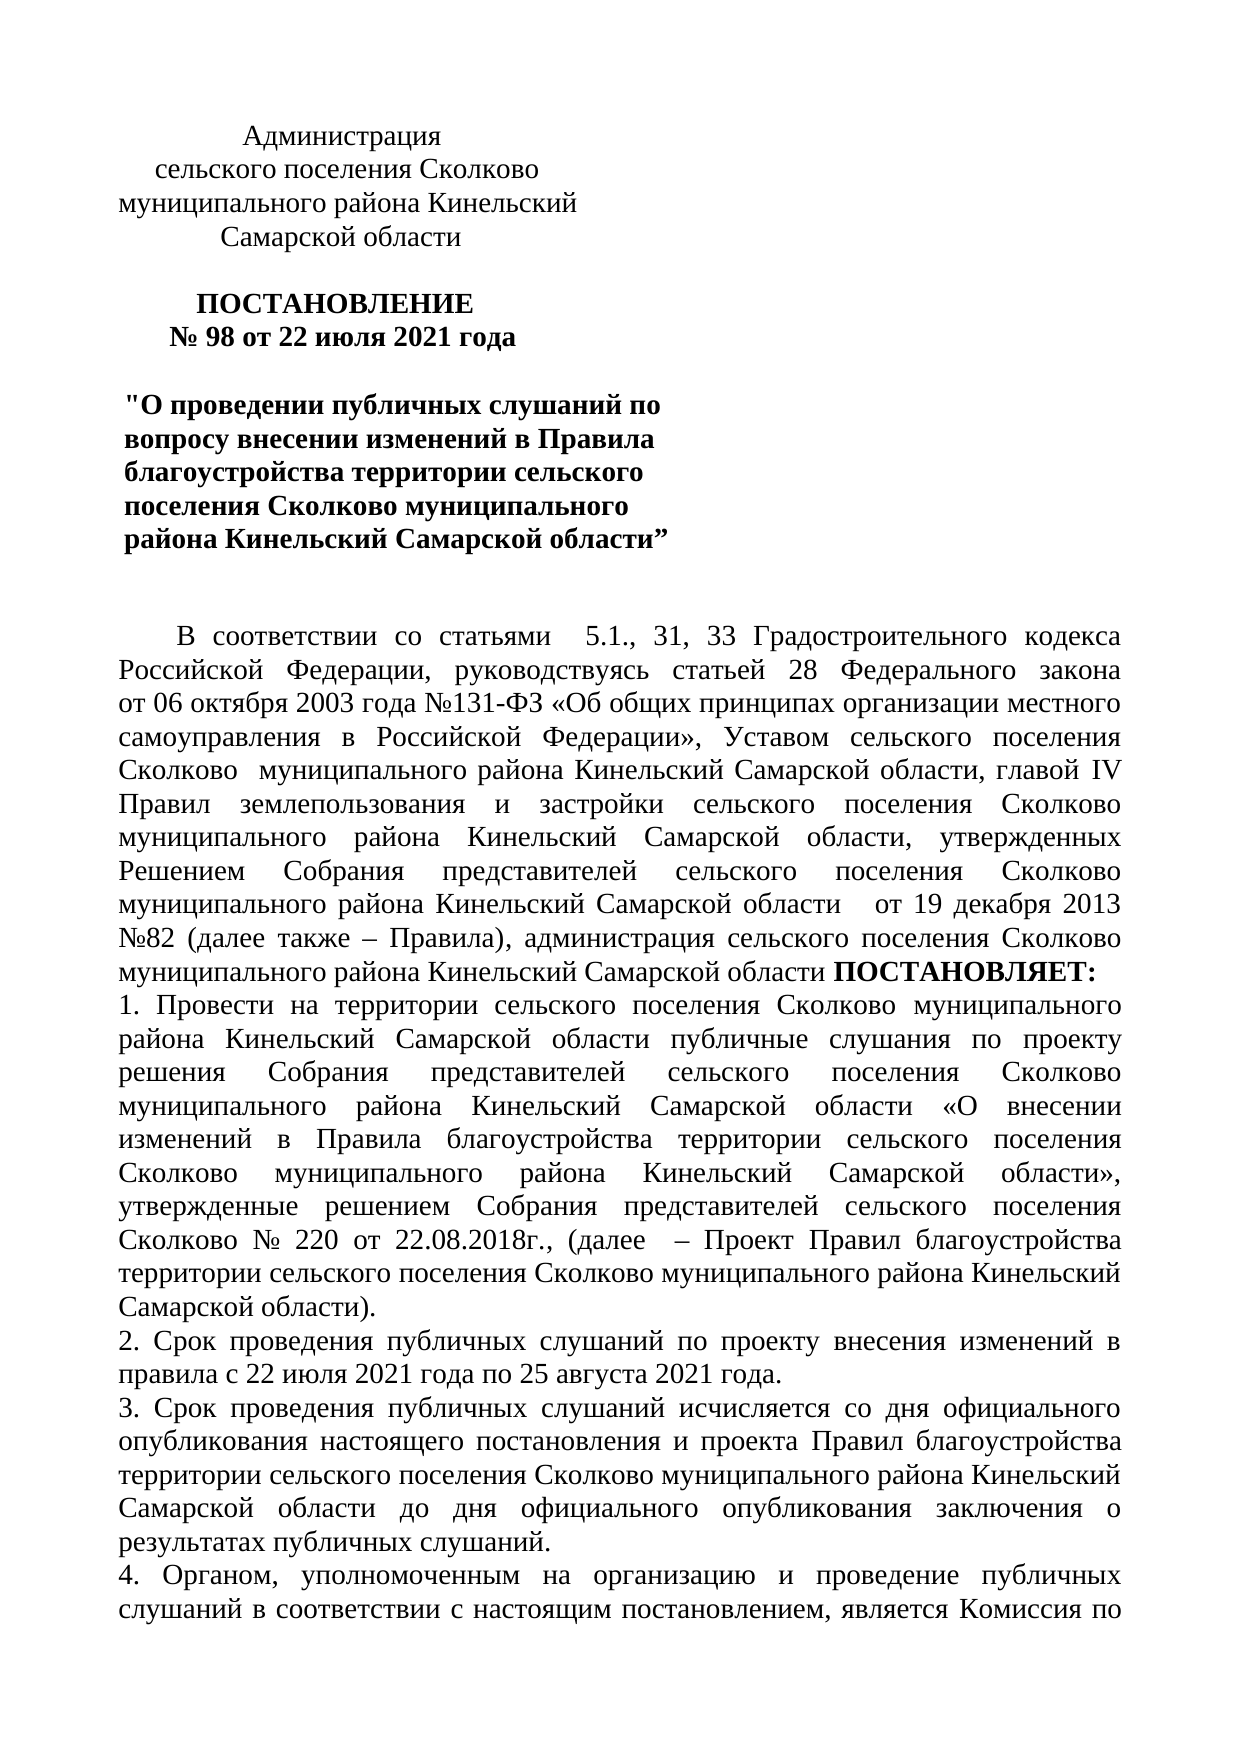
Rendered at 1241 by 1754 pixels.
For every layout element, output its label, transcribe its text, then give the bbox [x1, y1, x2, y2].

text Администрация [118, 118, 1122, 152]
text ПОСТАНОВЛЕНИЕ [118, 286, 1122, 319]
text 3. Срок проведения публичных слушаний исчисляется со дня официального опубликования настоящего постановления и проекта Правил благоустройства территории сельского поселения Сколково муниципального района Кинельский Самарской области до дня официального опубликования заключения о результатах публичных слушаний. [118, 1390, 1122, 1557]
text Самарской области [118, 219, 1122, 252]
text 1. Провести на территории сельского поселения Сколково муниципального района Кинельский Самарской области публичные слушания по проекту решения Собрания представителей сельского поселения Сколково муниципального района Кинельский Самарской области «О внесении изменений в Правила благоустройства территории сельского поселения Сколково муниципального района Кинельский Самарской области», утвержденные решением Собрания представителей сельского поселения Сколково № 220 от 22.08.2018г., (далее – Проект Правил благоустройства территории сельского поселения Сколково муниципального района Кинельский Самарской области). [118, 987, 1122, 1323]
text № 98 от 22 июля 2021 года [118, 319, 1122, 353]
text сельского поселения Сколково [118, 152, 1122, 185]
text В соответствии со статьями 5.1., 31, 33 Градостроительного кодекса Российской Федерации, руководствуясь статьей 28 Федерального закона от 06 октября 2003 года №131-ФЗ «Об общих принципах организации местного самоуправления в Российской Федерации», Уставом сельского поселения Сколково муниципального района Кинельский Самарской области, главой IV Правил землепользования и застройки сельского поселения Сколково муниципального района Кинельский Самарской области, утвержденных Решением Собрания представителей сельского поселения Сколково муниципального района Кинельский Самарской области от 19 декабря 2013 №82 (далее также – Правила), администрация сельского поселения Сколково муниципального района Кинельский Самарской области ПОСТАНОВЛЯЕТ: [118, 618, 1122, 987]
text 4. Органом, уполномоченным на организацию и проведение публичных слушаний в соответствии с настоящим постановлением, является Комиссия по [118, 1557, 1122, 1624]
table_header "О проведении публичных слушаний по вопросу внесении изменений в Правила благоустройства территории сельского поселения Сколково муниципального района Кинельский Самарской области” [118, 382, 718, 561]
text 2. Срок проведения публичных слушаний по проекту внесения изменений в правила с 22 июля 2021 года по 25 августа 2021 года. [118, 1323, 1122, 1390]
text муниципального района Кинельский [118, 185, 1122, 219]
